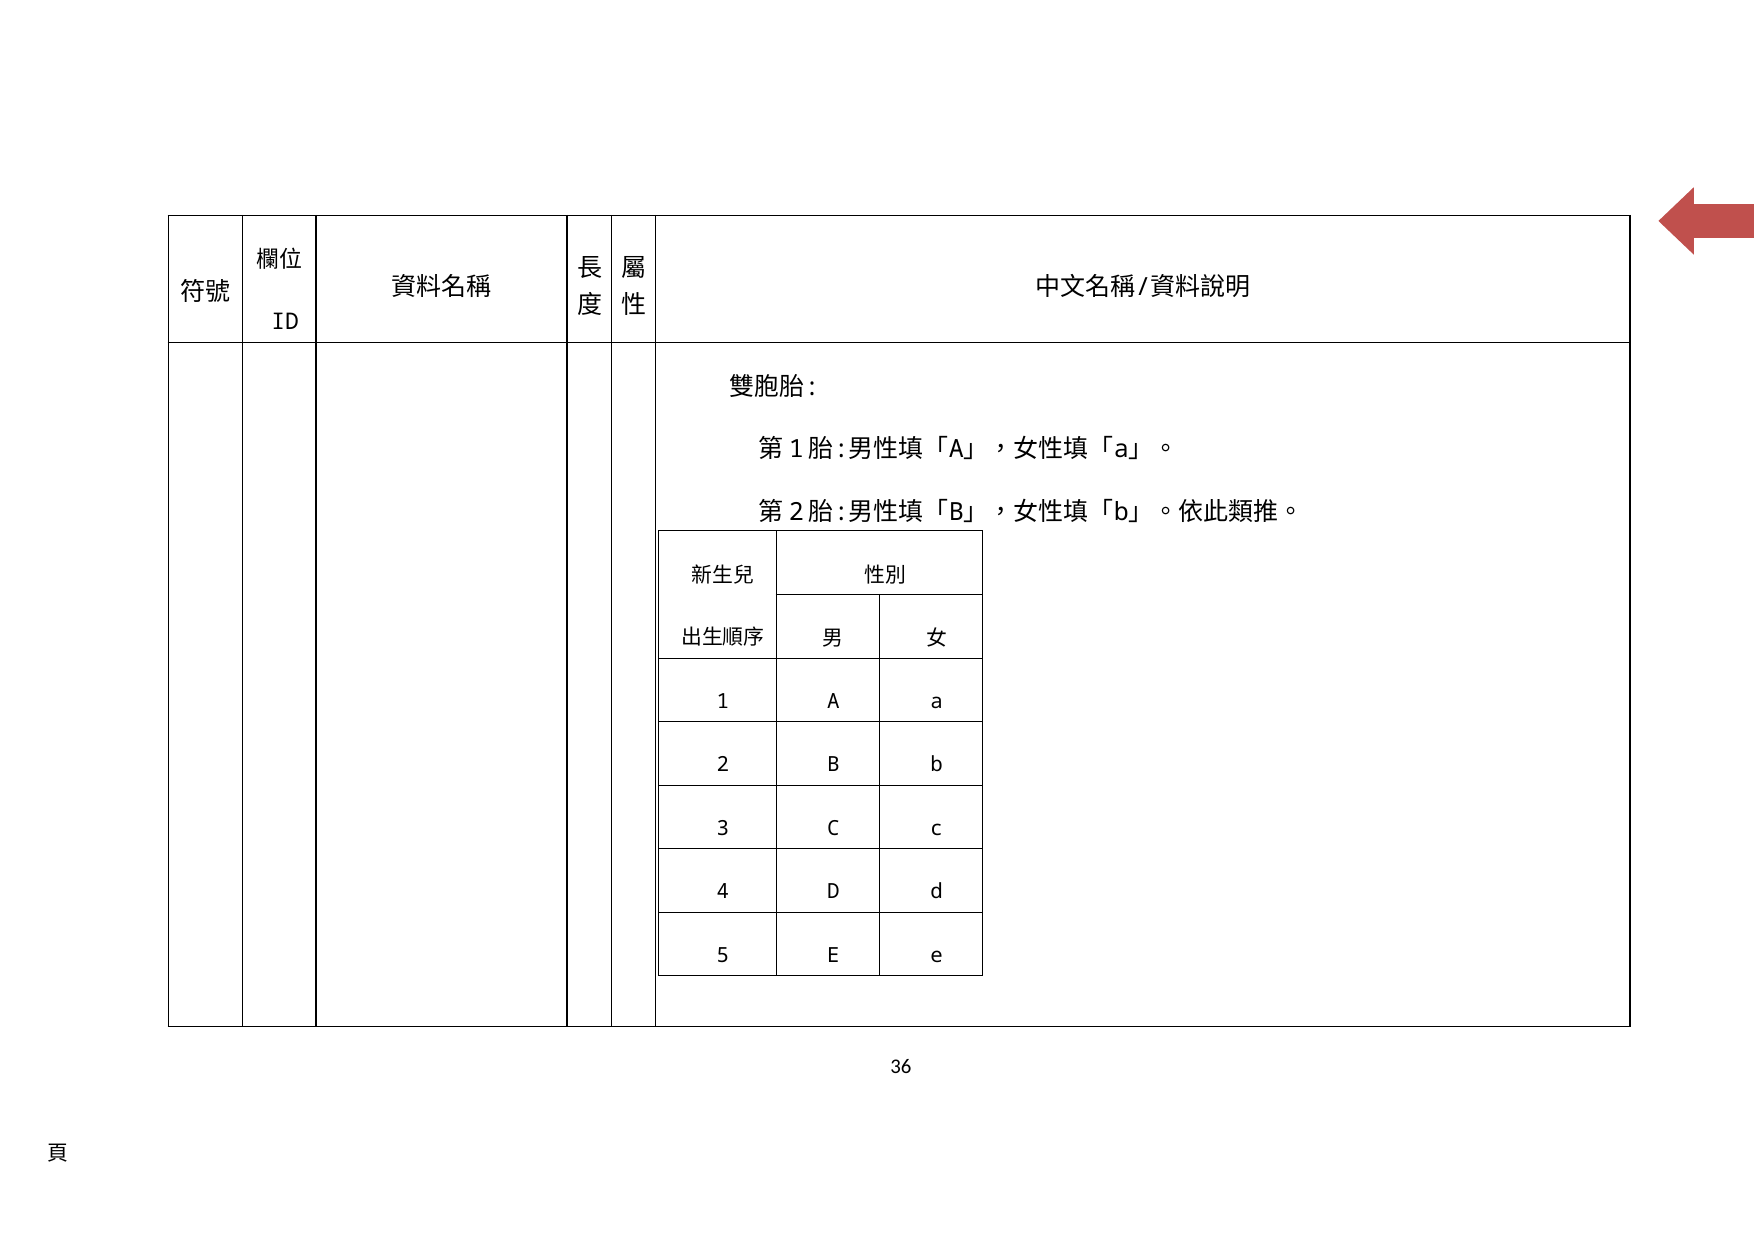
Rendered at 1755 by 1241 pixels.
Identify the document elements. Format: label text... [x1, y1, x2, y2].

table_cell [612, 343, 655, 1026]
table_cell 2 [659, 722, 776, 784]
table_cell 3 [659, 786, 776, 848]
table_cell [243, 343, 315, 1026]
table_cell [568, 343, 611, 1026]
table_header 屬性 [612, 216, 655, 341]
table_cell a [880, 659, 982, 721]
table_header 中文名稱/資料說明 [656, 216, 1629, 341]
table_cell b [880, 722, 982, 784]
table_cell c [880, 786, 982, 848]
table_header 資料名稱 [317, 216, 566, 341]
table_header 欄位 ID [243, 216, 315, 341]
table_cell 4 [659, 849, 776, 912]
table_cell D [777, 849, 879, 912]
table_cell 雙胞胎: 第1胎:男性填「A」，女性填「a」。 第2胎:男性填「B」，女性填「b」。依此類推。 [656, 343, 1629, 1026]
table_cell [317, 343, 566, 1026]
table_cell 男 [777, 595, 879, 657]
table_cell A [777, 659, 879, 721]
table_header 新生兒 出生順序 [659, 531, 776, 657]
table_cell 5 [659, 913, 776, 975]
table_header 符號 [169, 216, 242, 341]
table_cell 女 [880, 595, 982, 657]
table_cell C [777, 786, 879, 848]
table_cell d [880, 849, 982, 912]
table_header 性別 [777, 531, 982, 594]
table_cell e [880, 913, 982, 975]
table_cell B [777, 722, 879, 784]
table_cell 1 [659, 659, 776, 721]
table_header 長度 [568, 216, 611, 341]
table_cell [169, 343, 242, 1026]
table_cell E [777, 913, 879, 975]
